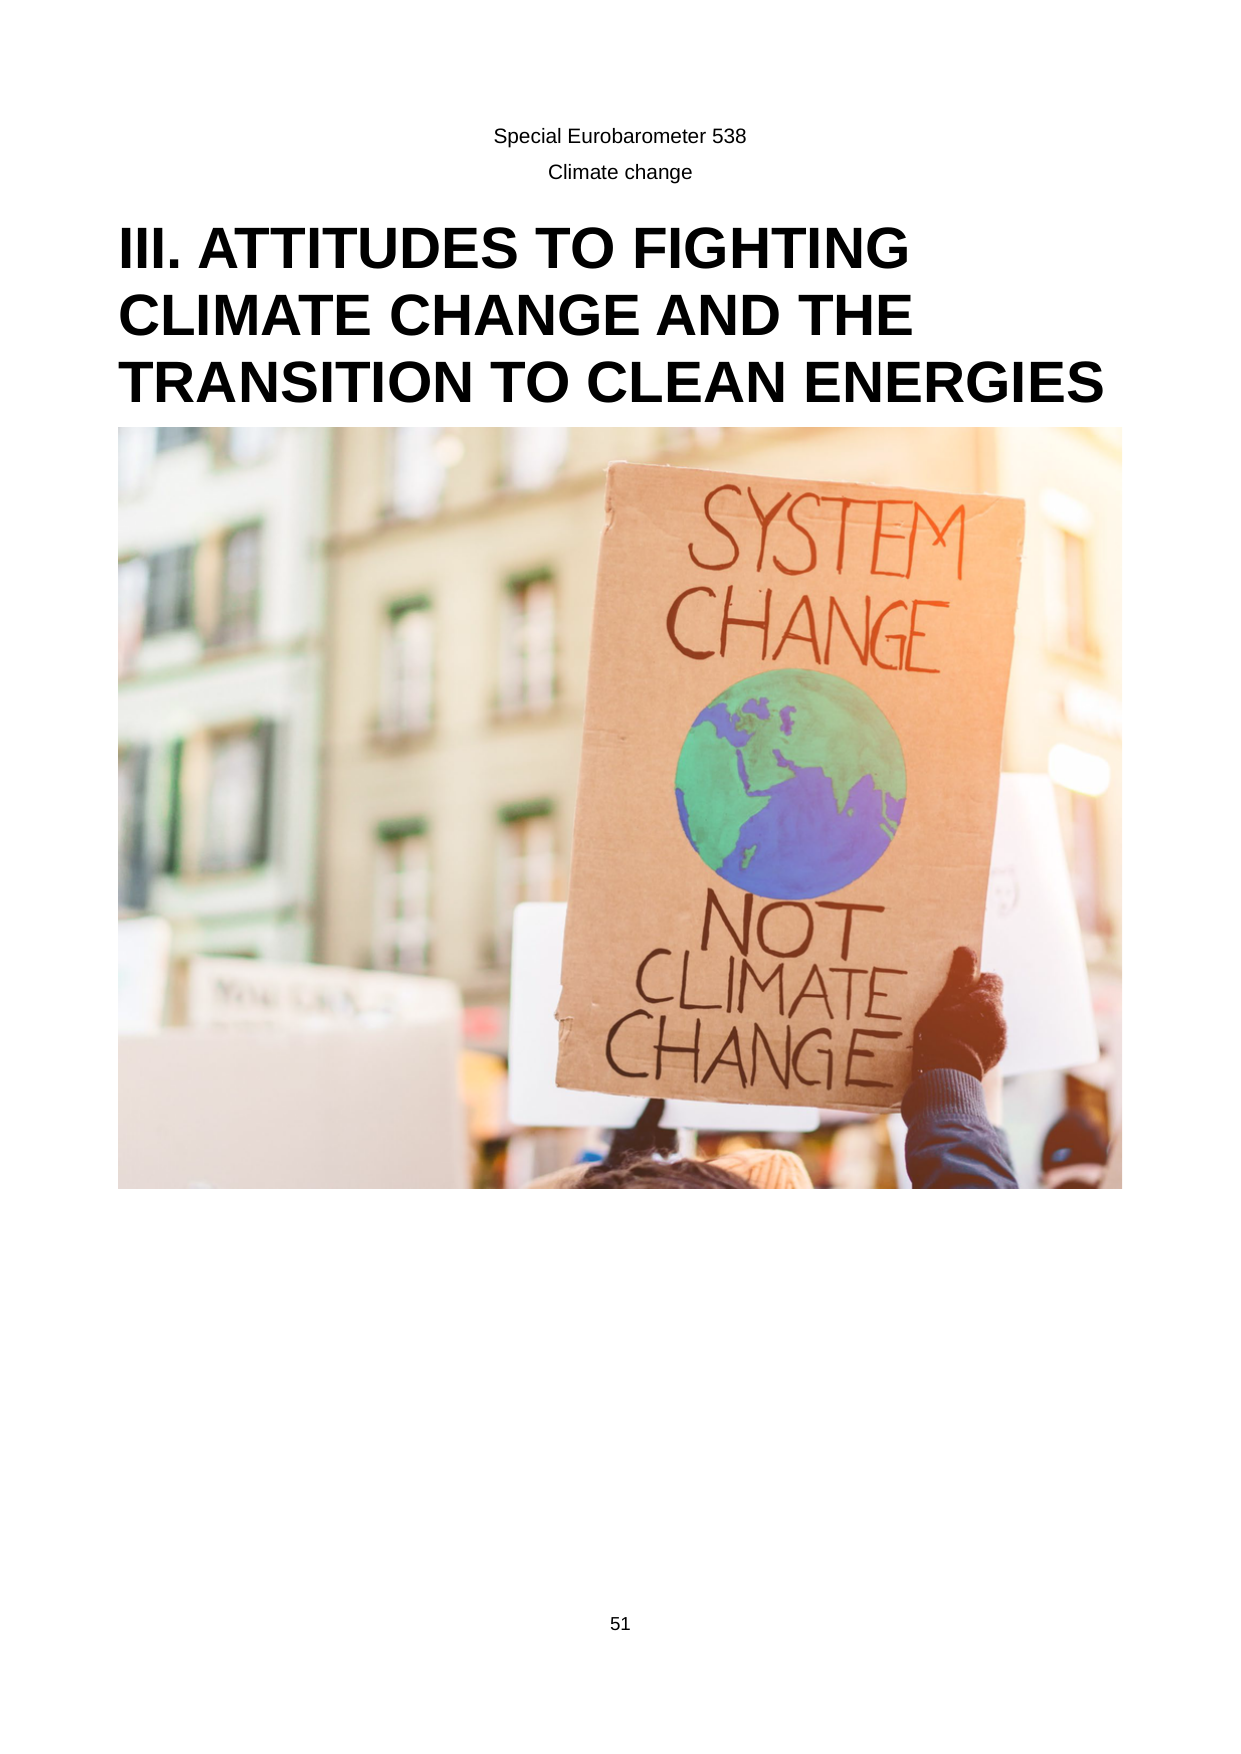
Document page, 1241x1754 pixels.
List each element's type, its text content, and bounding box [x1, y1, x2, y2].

picture [118, 427, 1123, 1189]
subtitle III. ATTITUDES TO FIGHTING CLIMATE CHANGE AND THE TRANSITION TO CLEAN ENERGIES [118, 213, 1122, 414]
